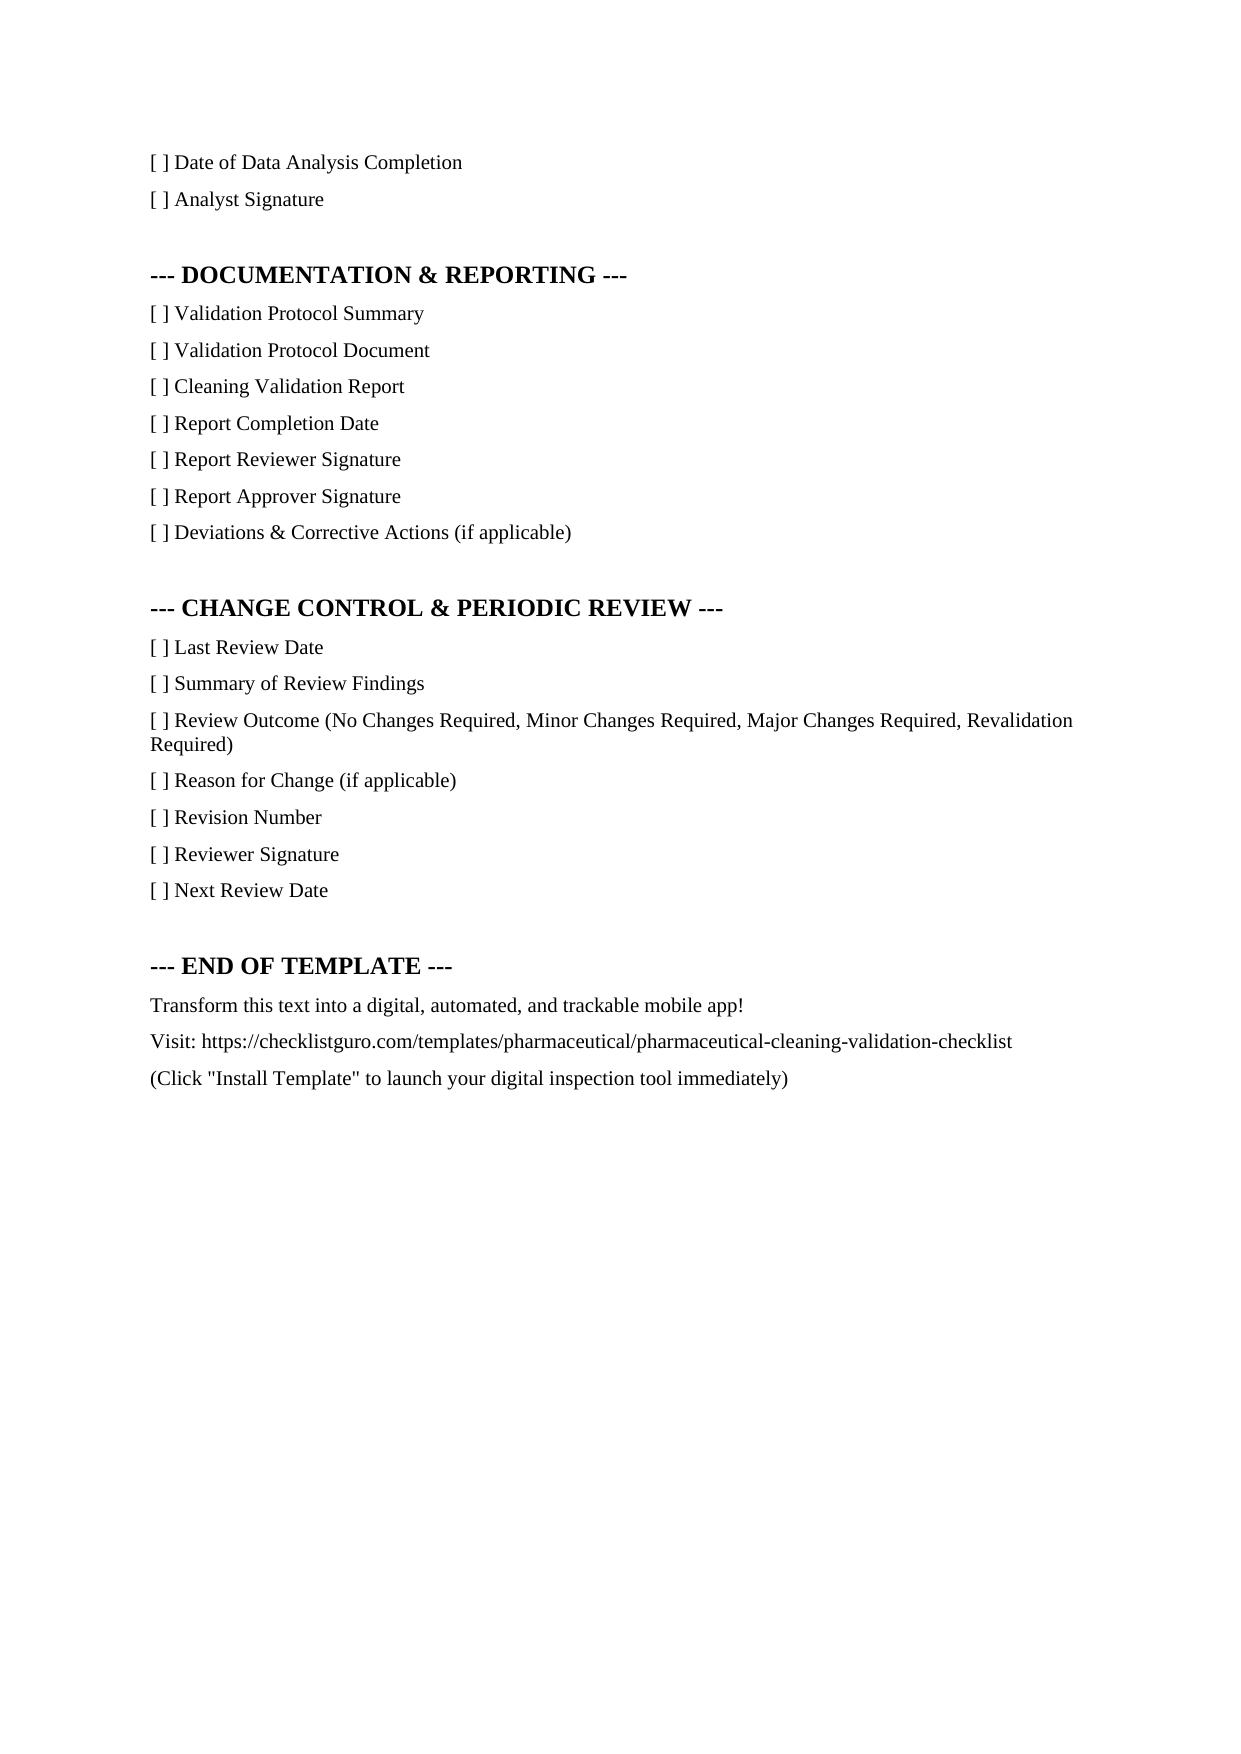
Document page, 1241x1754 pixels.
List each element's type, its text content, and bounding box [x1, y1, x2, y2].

text [ ] Date of Data Analysis Completion [150, 150, 1090, 174]
text [ ] Last Review Date [150, 635, 1090, 659]
text --- END OF TEMPLATE --- [150, 951, 1090, 980]
text Transform this text into a digital, automated, and trackable mobile app! [150, 992, 1090, 1017]
text [ ] Report Reviewer Signature [150, 447, 1090, 471]
text [ ] Reason for Change (if applicable) [150, 768, 1090, 792]
text [ ] Reviewer Signature [150, 842, 1090, 866]
text [ ] Cleaning Validation Report [150, 374, 1090, 398]
text --- DOCUMENTATION & REPORTING --- [150, 260, 1090, 288]
text [ ] Validation Protocol Document [150, 337, 1090, 362]
text Visit: https://checklistguro.com/templates/pharmaceutical/pharmaceutical-cleaning-validation-checklist [150, 1029, 1090, 1053]
text [ ] Deviations & Corrective Actions (if applicable) [150, 520, 1090, 544]
text [ ] Validation Protocol Summary [150, 301, 1090, 325]
text [ ] Revision Number [150, 805, 1090, 829]
text [ ] Analyst Signature [150, 187, 1090, 211]
text [ ] Report Completion Date [150, 411, 1090, 435]
text [ ] Report Approver Signature [150, 484, 1090, 508]
text --- CHANGE CONTROL & PERIODIC REVIEW --- [150, 593, 1090, 622]
text [ ] Next Review Date [150, 878, 1090, 902]
text [ ] Summary of Review Findings [150, 671, 1090, 695]
text [ ] Review Outcome (No Changes Required, Minor Changes Required, Major Changes Required, Revalidation Required) [150, 708, 1090, 756]
text (Click "Install Template" to launch your digital inspection tool immediately) [150, 1066, 1090, 1090]
